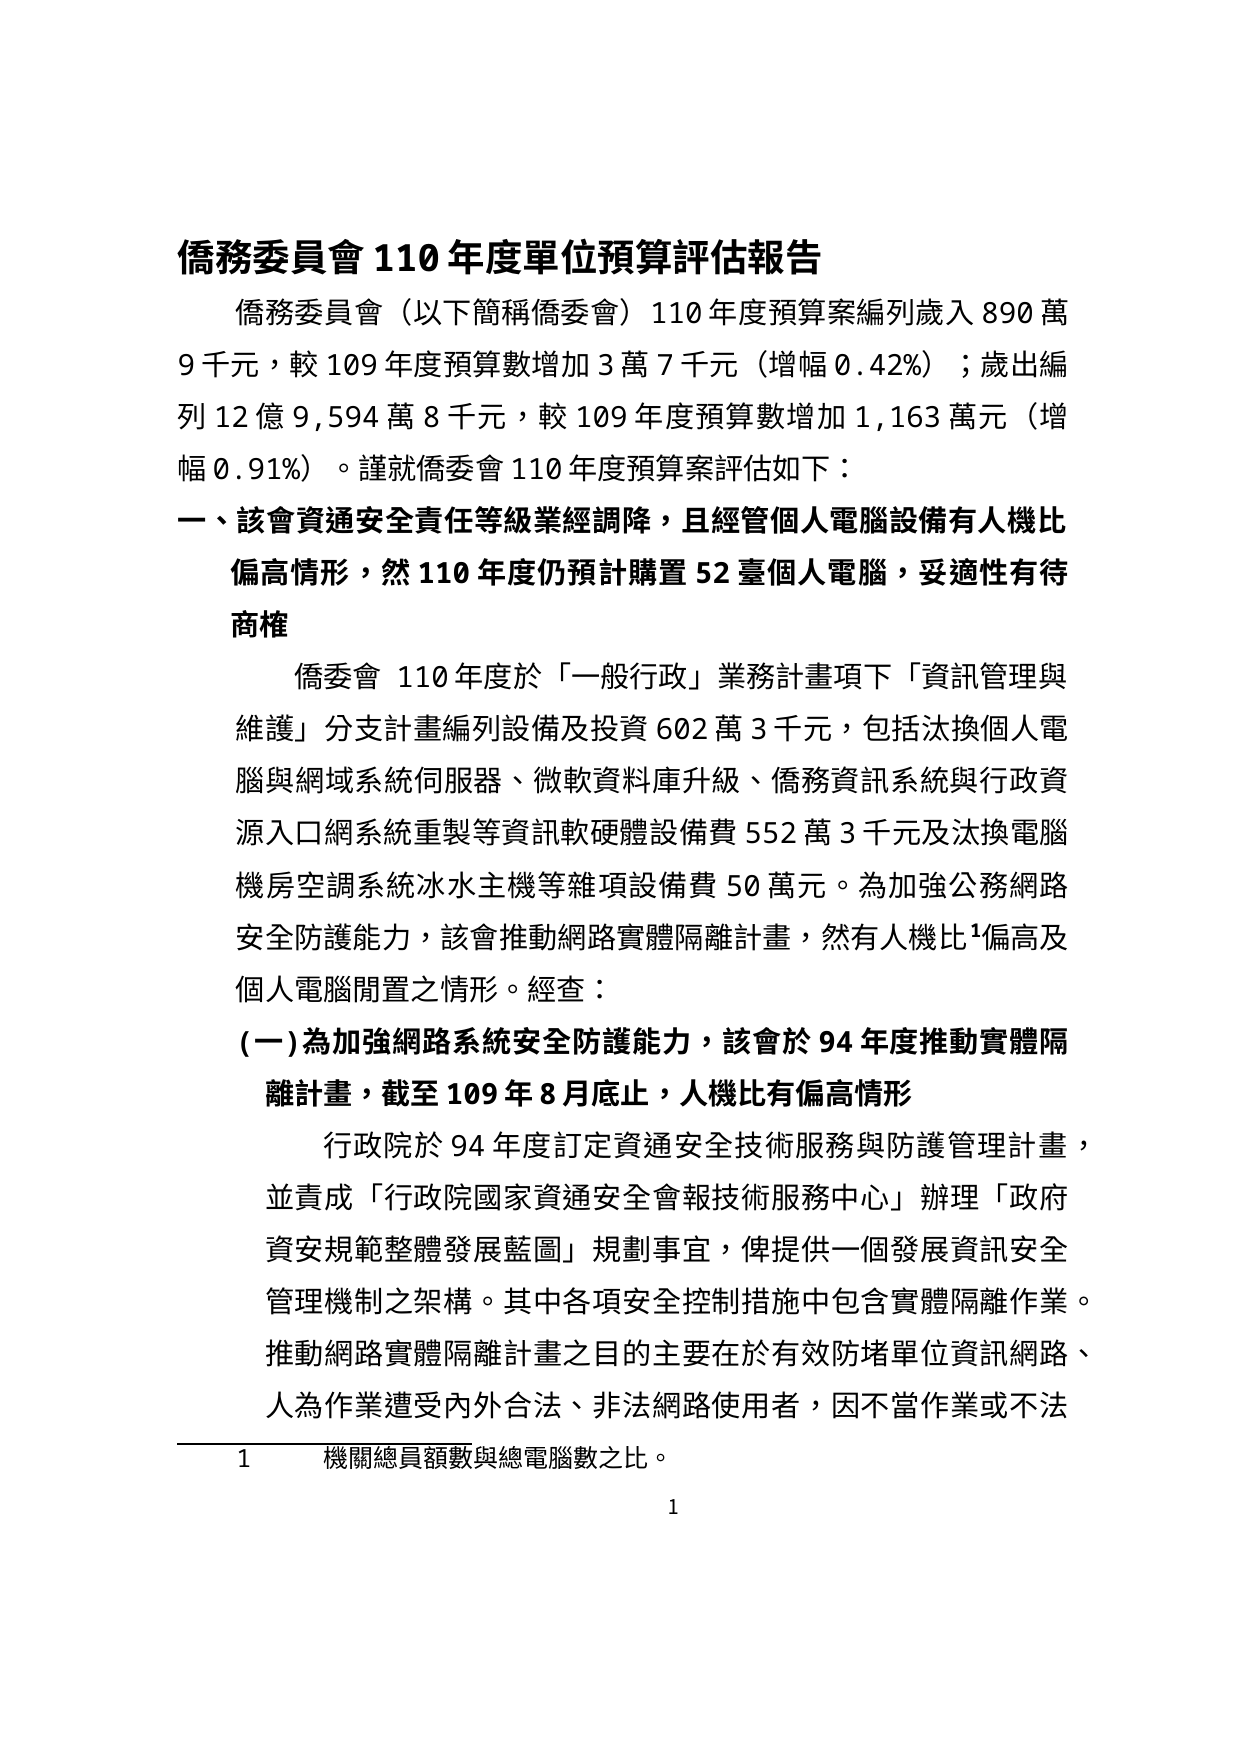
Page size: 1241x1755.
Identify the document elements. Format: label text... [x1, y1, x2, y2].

text 僑務委員會110年度單位預算評估報告 [177, 229, 1069, 281]
text 一、該會資通安全責任等級業經調降，且經管個人電腦設備有人機比偏高情形，然110年度仍預計購置52臺個人電腦，妥適性有待商榷 [177, 490, 1069, 646]
text 機關總員額數與總電腦數之比。 [236, 1444, 1069, 1473]
text (一)為加強網路系統安全防護能力，該會於94年度推動實體隔離計畫，截至109年8月底止，人機比有偏高情形 [236, 1011, 1069, 1115]
text 僑務委員會（以下簡稱僑委會）110年度預算案編列歲入890萬9千元，較109年度預算數增加3萬7千元（增幅0.42%）；歲出編列12億9,594萬8千元，較109年度預算數增加1,163萬元（增幅0.91%）。謹就僑委會110年度預算案評估如下： [177, 281, 1069, 490]
text 僑委會 110年度於「一般行政」業務計畫項下「資訊管理與維護」分支計畫編列設備及投資602萬3千元，包括汰換個人電腦與網域系統伺服器、微軟資料庫升級、僑務資訊系統與行政資源入口網系統重製等資訊軟硬體設備費552萬3千元及汰換電腦機房空調系統冰水主機等雜項設備費50萬元。為加強公務網路安全防護能力，該會推動網路實體隔離計畫，然有人機比偏高及個人電腦閒置之情形。經查： [236, 646, 1069, 1011]
text 行政院於94年度訂定資通安全技術服務與防護管理計畫，並責成「行政院國家資通安全會報技術服務中心」辦理「政府資安規範整體發展藍圖」規劃事宜，俾提供一個發展資訊安全管理機制之架構。其中各項安全控制措施中包含實體隔離作業。推動網路實體隔離計畫之目的主要在於有效防堵單位資訊網路、人為作業遭受內外合法、非法網路使用者，因不當作業或不法企圖，造成不必要之資安衝擊與風險。國家資通安全會報頒布之資訊安全防禦機制強度等級（SML）1~3 級之政府機關（構）得參考上開中心所訂之指引，強化實體隔離作業之安全管理。 [265, 1115, 1069, 1427]
